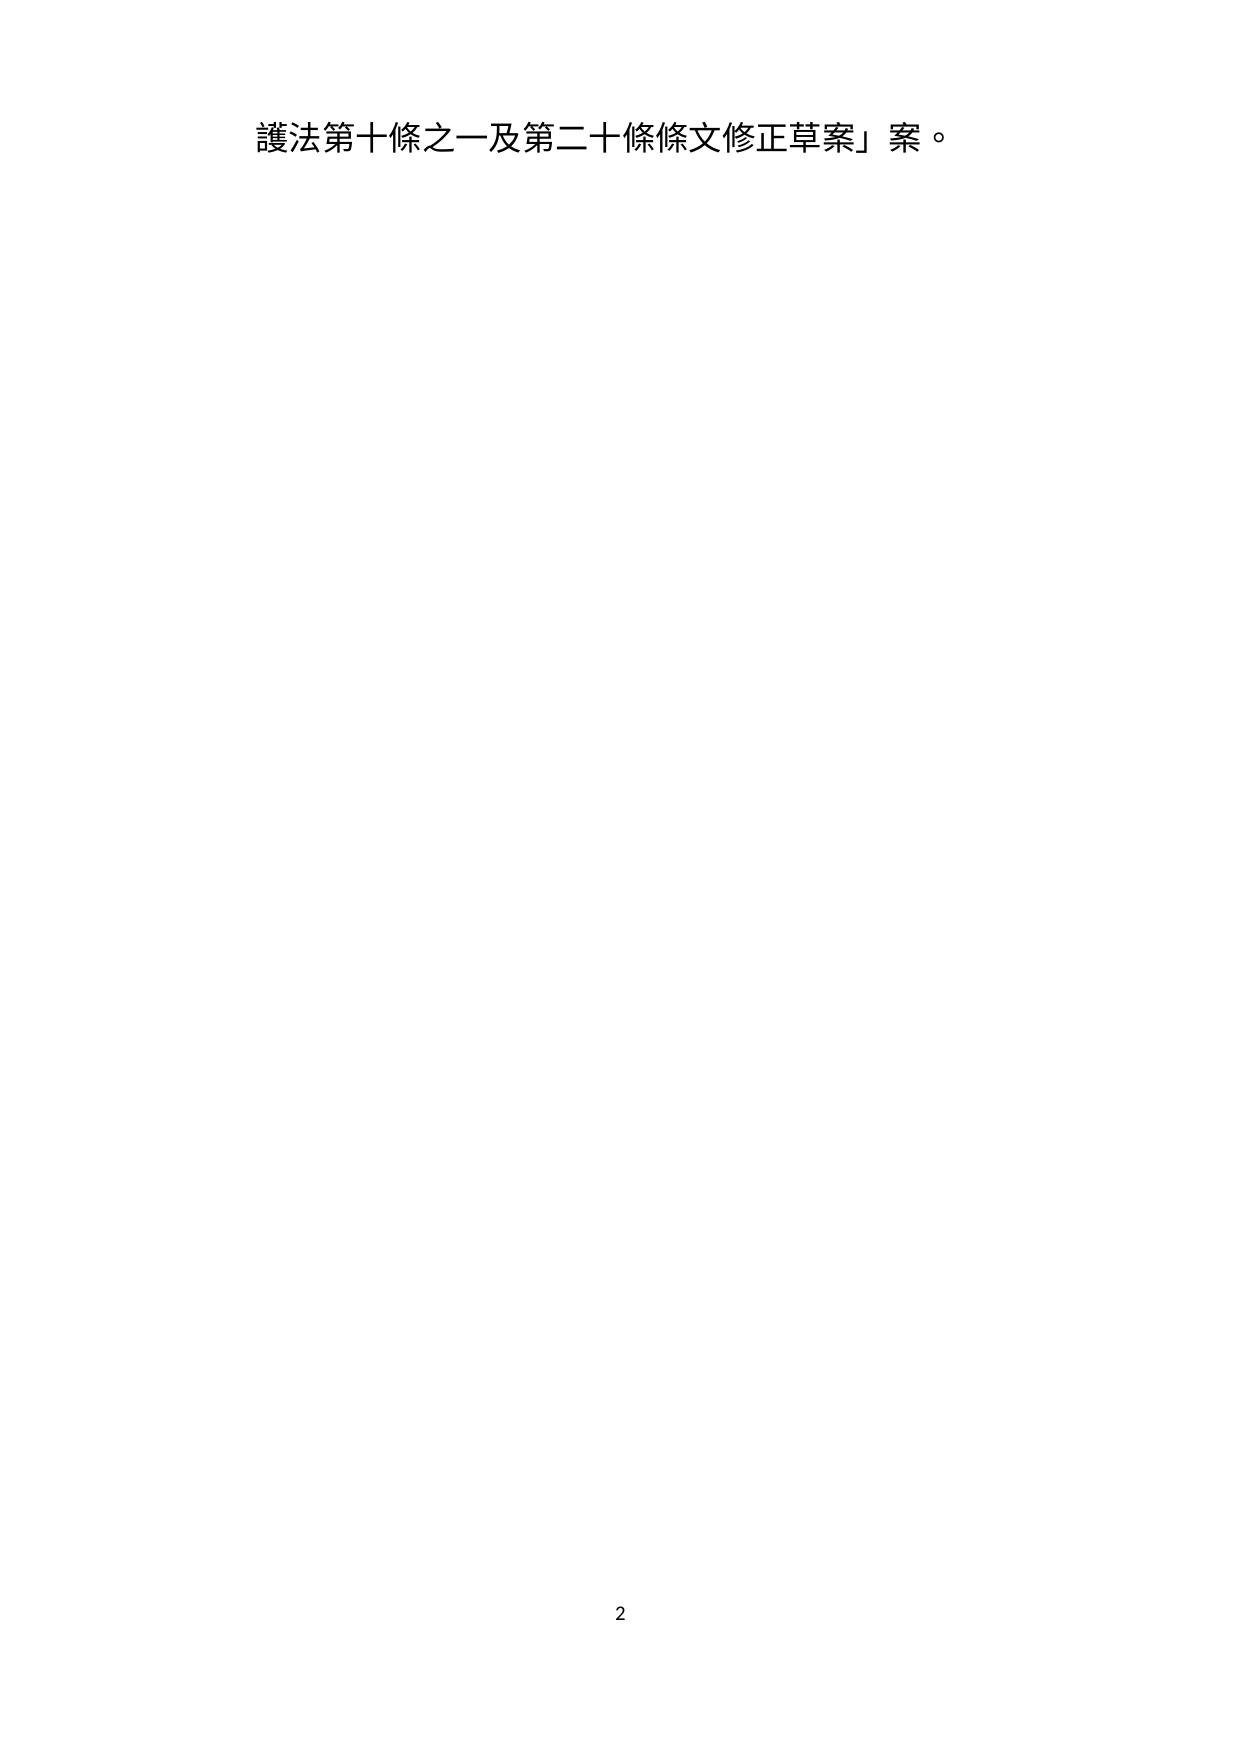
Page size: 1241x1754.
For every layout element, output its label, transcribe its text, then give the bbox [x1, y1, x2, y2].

text 護法第十條之一及第二十條條文修正草案」案。 [187, 94, 1120, 157]
